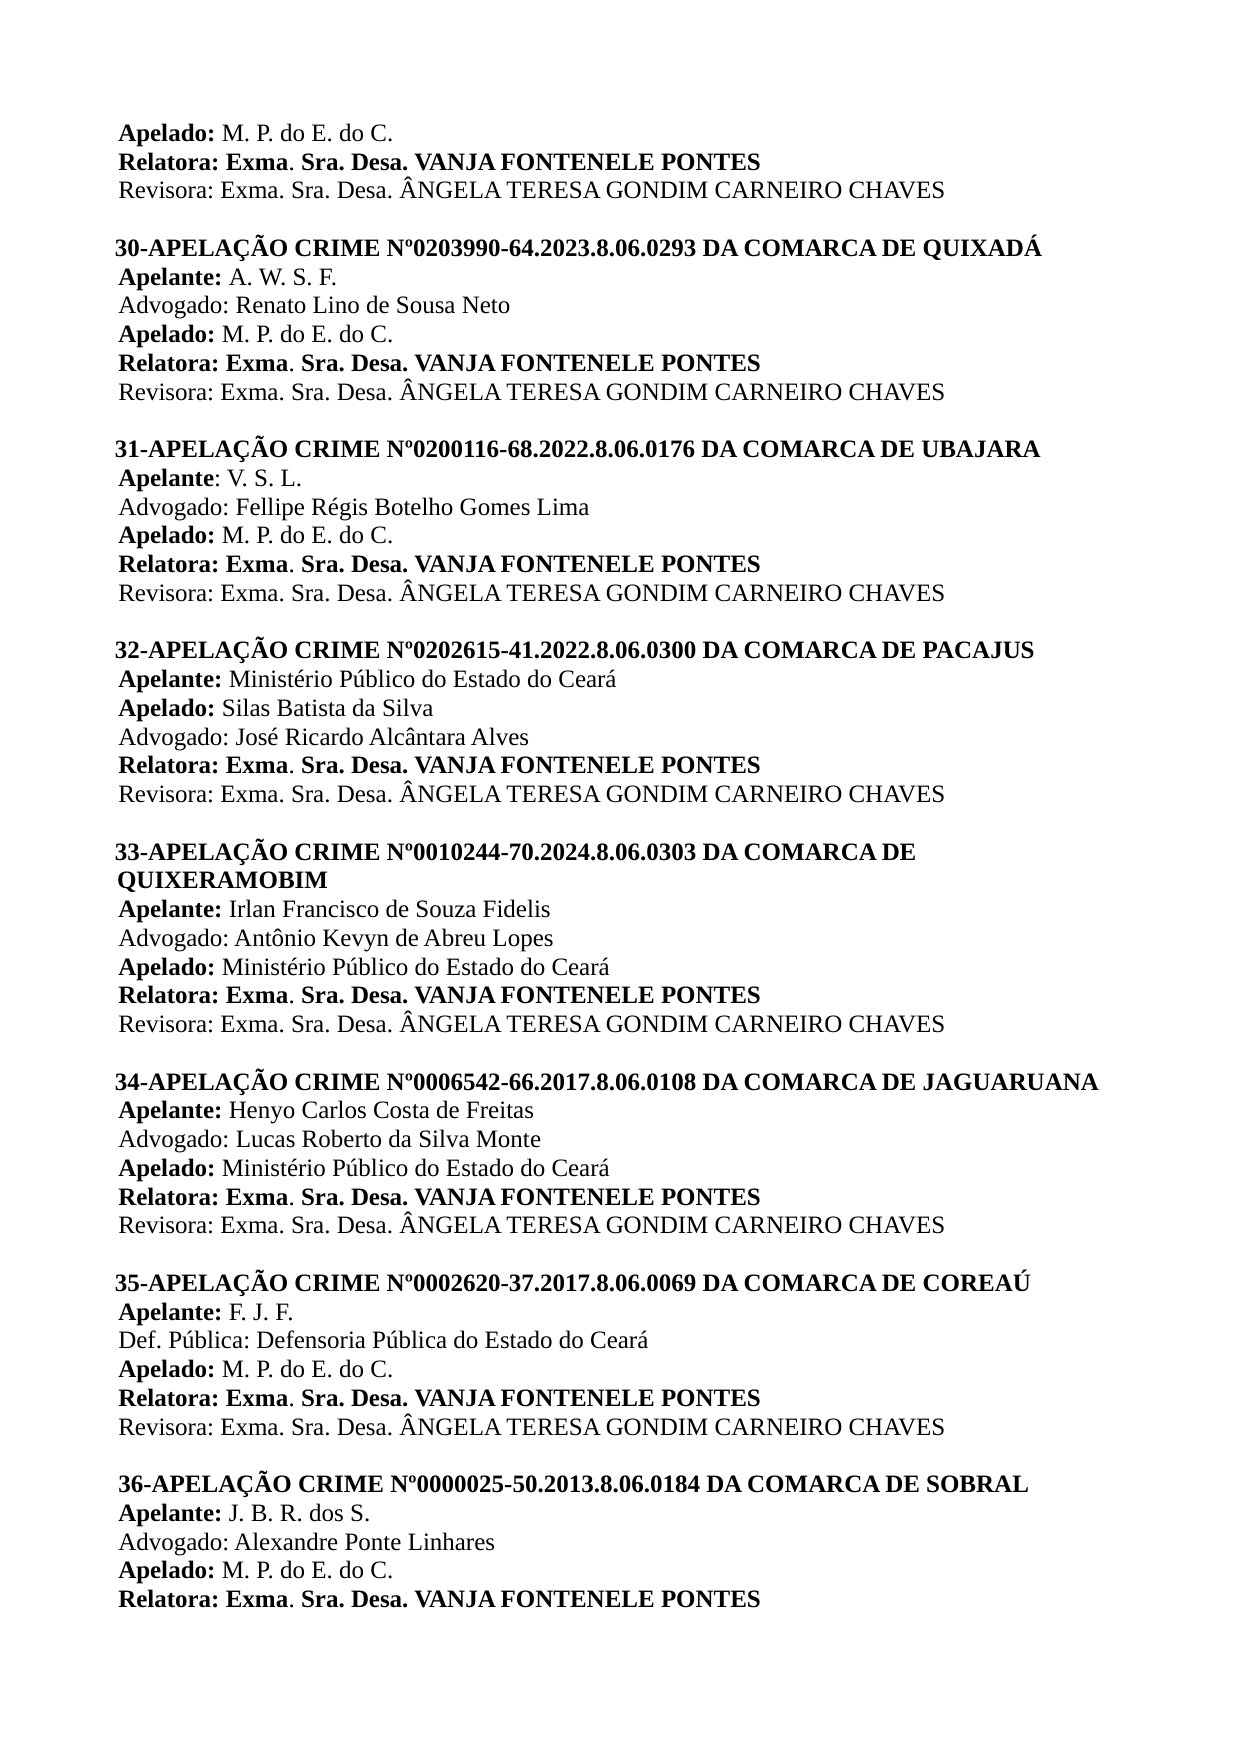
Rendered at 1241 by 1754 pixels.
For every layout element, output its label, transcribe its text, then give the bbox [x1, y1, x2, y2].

text Advogado: Lucas Roberto da Silva Monte [118, 1124, 1122, 1153]
text 30-APELAÇÃO CRIME Nº0203990-64.2023.8.06.0293 DA COMARCA DE QUIXADÁ [114, 233, 1122, 262]
text Relatora: Exma. Sra. Desa. VANJA FONTENELE PONTES [118, 147, 1122, 176]
text Apelado: M. P. do E. do C. [118, 1354, 1122, 1383]
text Apelado: M. P. do E. do C. [118, 1556, 1122, 1584]
text 34-APELAÇÃO CRIME Nº0006542-66.2017.8.06.0108 DA COMARCA DE JAGUARUANA [114, 1067, 1122, 1096]
text Relatora: Exma. Sra. Desa. VANJA FONTENELE PONTES [118, 1182, 1122, 1211]
text Apelante: J. B. R. dos S. [118, 1498, 1122, 1527]
text Apelante: F. J. F. [118, 1297, 1122, 1326]
text Revisora: Exma. Sra. Desa. ÂNGELA TERESA GONDIM CARNEIRO CHAVES [118, 1009, 1122, 1038]
text Relatora: Exma. Sra. Desa. VANJA FONTENELE PONTES [118, 981, 1122, 1009]
text Apelante: Ministério Público do Estado do Ceará [118, 664, 1122, 693]
text Apelado: Silas Batista da Silva [118, 693, 1122, 722]
text Advogado: José Ricardo Alcântara Alves [118, 722, 1122, 751]
text Apelado: M. P. do E. do C. [118, 521, 1122, 549]
text Apelado: Ministério Público do Estado do Ceará [118, 1153, 1122, 1182]
text Revisora: Exma. Sra. Desa. ÂNGELA TERESA GONDIM CARNEIRO CHAVES [118, 779, 1122, 808]
text Revisora: Exma. Sra. Desa. ÂNGELA TERESA GONDIM CARNEIRO CHAVES [118, 1211, 1122, 1239]
text Apelado: M. P. do E. do C. [118, 319, 1122, 348]
text Apelado: Ministério Público do Estado do Ceará [118, 952, 1122, 981]
text Relatora: Exma. Sra. Desa. VANJA FONTENELE PONTES [118, 549, 1122, 578]
text Revisora: Exma. Sra. Desa. ÂNGELA TERESA GONDIM CARNEIRO CHAVES [118, 377, 1122, 406]
text Revisora: Exma. Sra. Desa. ÂNGELA TERESA GONDIM CARNEIRO CHAVES [118, 176, 1122, 204]
text Apelante: Henyo Carlos Costa de Freitas [118, 1096, 1122, 1124]
text Def. Pública: Defensoria Pública do Estado do Ceará [118, 1326, 1122, 1354]
text 31-APELAÇÃO CRIME Nº0200116-68.2022.8.06.0176 DA COMARCA DE UBAJARA [114, 434, 1122, 463]
text 35-APELAÇÃO CRIME Nº0002620-37.2017.8.06.0069 DA COMARCA DE COREAÚ [114, 1268, 1122, 1297]
text Relatora: Exma. Sra. Desa. VANJA FONTENELE PONTES [118, 751, 1122, 779]
text Advogado: Antônio Kevyn de Abreu Lopes [118, 923, 1122, 952]
text Advogado: Alexandre Ponte Linhares [118, 1527, 1122, 1556]
text Apelante: V. S. L. [118, 463, 1122, 492]
text Apelante: Irlan Francisco de Souza Fidelis [118, 894, 1122, 923]
text Apelante: A. W. S. F. [118, 262, 1122, 291]
text 32-APELAÇÃO CRIME Nº0202615-41.2022.8.06.0300 DA COMARCA DE PACAJUS [114, 636, 1122, 664]
text Advogado: Fellipe Régis Botelho Gomes Lima [118, 492, 1122, 521]
text 36-APELAÇÃO CRIME Nº0000025-50.2013.8.06.0184 DA COMARCA DE SOBRAL [118, 1469, 1122, 1498]
text Revisora: Exma. Sra. Desa. ÂNGELA TERESA GONDIM CARNEIRO CHAVES [118, 1412, 1122, 1441]
text 33-APELAÇÃO CRIME Nº0010244-70.2024.8.06.0303 DA COMARCA DE QUIXERAMOBIM [114, 837, 1122, 894]
text Apelado: M. P. do E. do C. [118, 118, 1122, 147]
text Relatora: Exma. Sra. Desa. VANJA FONTENELE PONTES [118, 1584, 1122, 1613]
text Advogado: Renato Lino de Sousa Neto [118, 291, 1122, 319]
text Relatora: Exma. Sra. Desa. VANJA FONTENELE PONTES [118, 348, 1122, 377]
text Revisora: Exma. Sra. Desa. ÂNGELA TERESA GONDIM CARNEIRO CHAVES [118, 578, 1122, 607]
text Relatora: Exma. Sra. Desa. VANJA FONTENELE PONTES [118, 1383, 1122, 1412]
